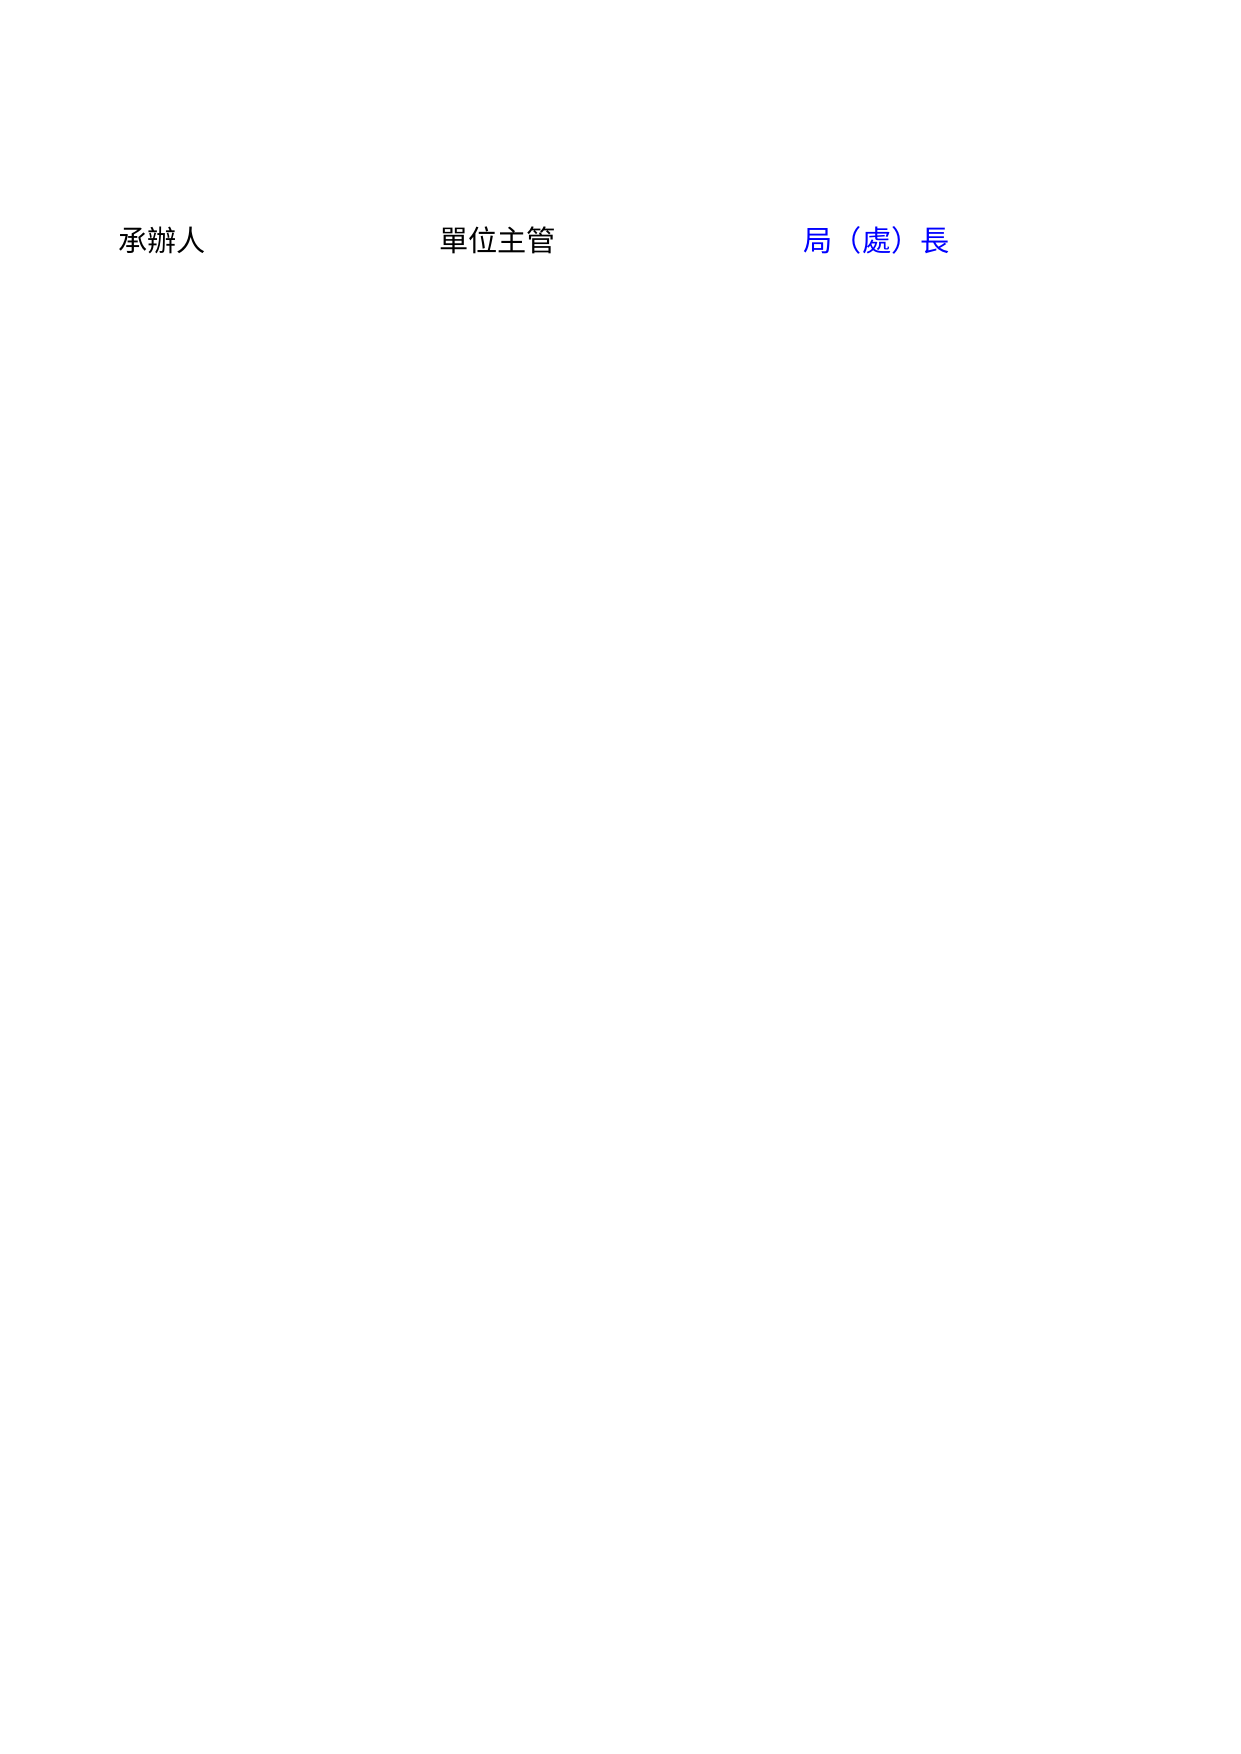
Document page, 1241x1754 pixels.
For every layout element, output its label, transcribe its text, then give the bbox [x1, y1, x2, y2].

text 承辦人 單位主管 局（處）長 [118, 197, 1122, 259]
